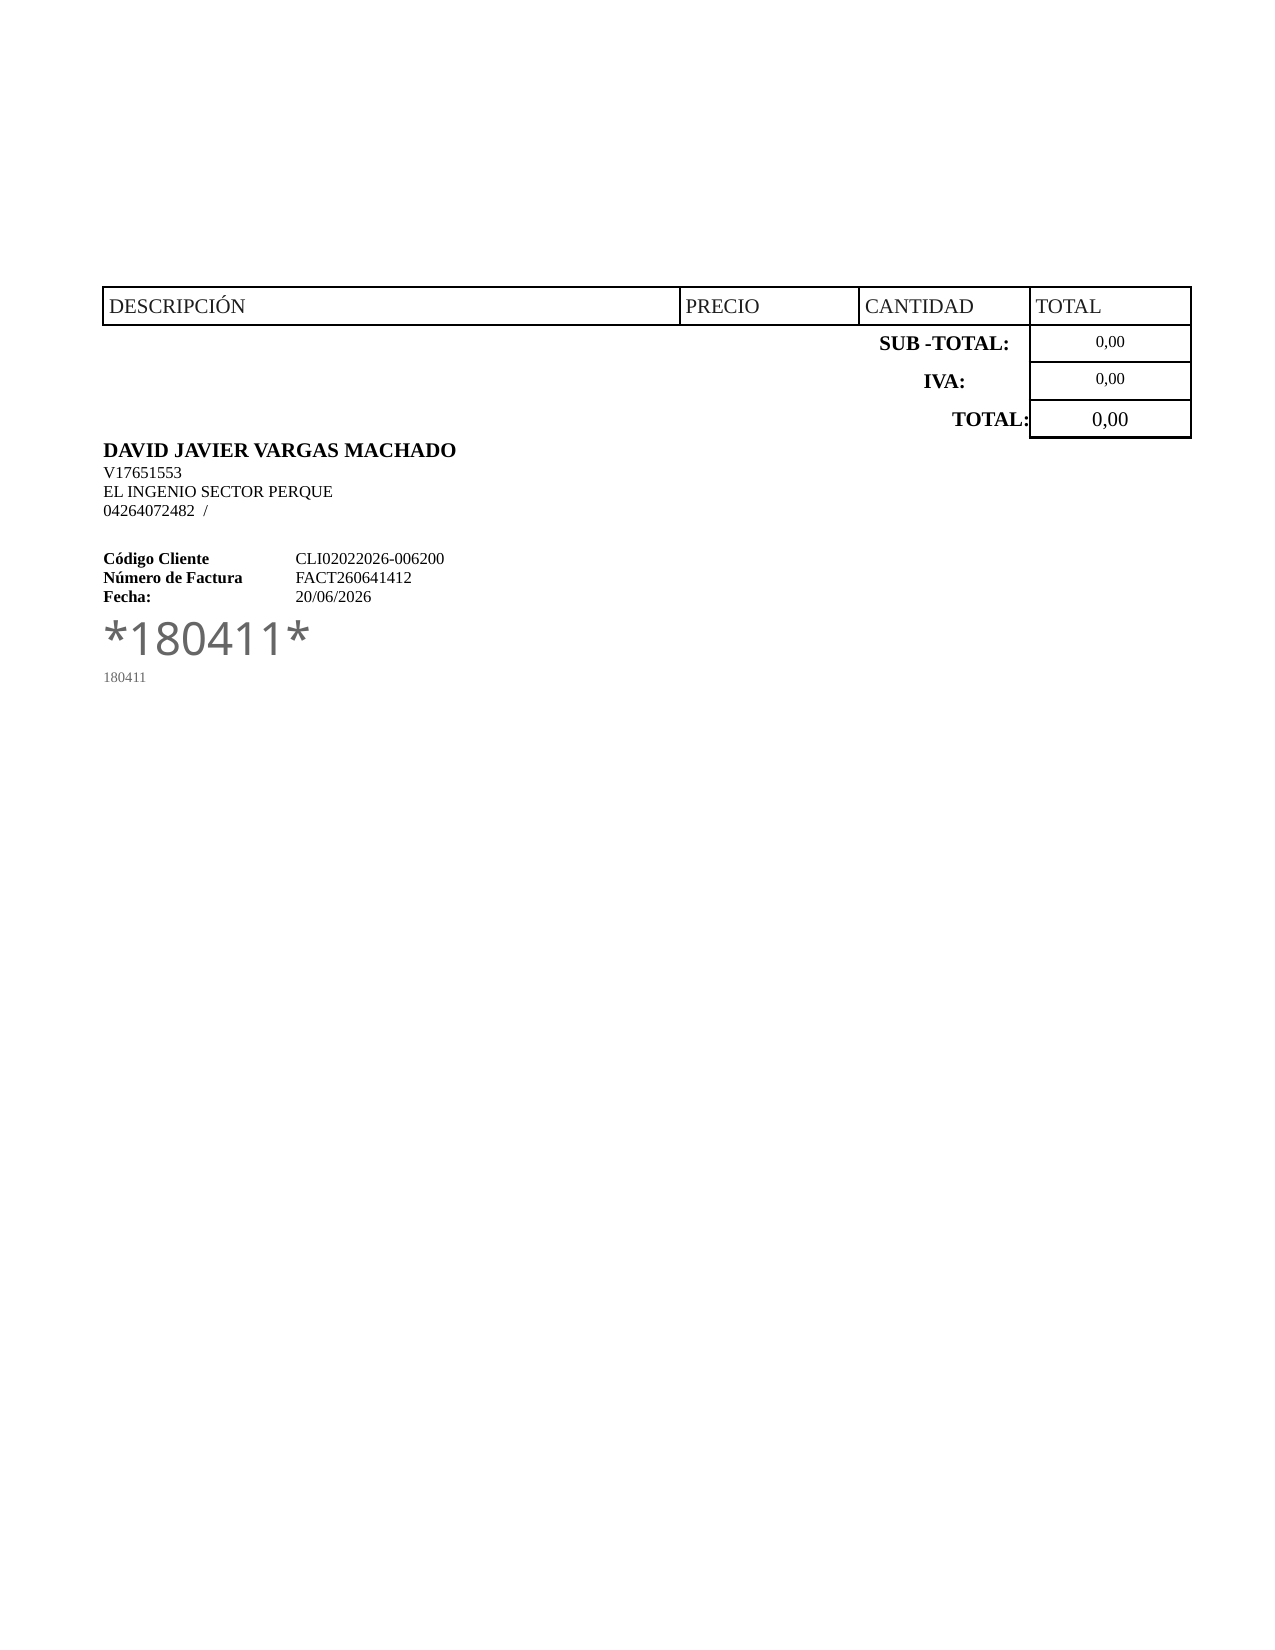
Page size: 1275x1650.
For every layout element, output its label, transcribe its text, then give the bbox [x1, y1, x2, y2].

table_cell SUB -TOTAL: [859, 326, 1029, 361]
table_cell Fecha: [103, 587, 295, 606]
table_cell V17651553 [103, 463, 858, 482]
table_header CLI02022026-006200 [295, 549, 517, 568]
table_header DAVID JAVIER VARGAS MACHADO [103, 439, 858, 462]
table_cell FACT260641412 [295, 568, 517, 587]
table_header DESCRIPCIÓN [104, 288, 679, 323]
table_cell 20/06/2026 [295, 587, 517, 606]
table_cell EL INGENIO SECTOR PERQUE [103, 482, 858, 501]
table_header CANTIDAD [860, 288, 1029, 323]
text 180411 [103, 669, 1137, 685]
table_cell Número de Factura [103, 568, 295, 587]
table_cell TOTAL: [859, 399, 1029, 436]
table_cell 0,00 [1031, 401, 1190, 436]
table_header TOTAL [1031, 288, 1190, 323]
table_cell 0,00 [1031, 326, 1190, 361]
table_header PRECIO [681, 288, 858, 323]
table_cell IVA: [859, 361, 1029, 399]
table_header Código Cliente [103, 549, 295, 568]
table_cell 04264072482 / [103, 501, 858, 520]
text *180411* [103, 606, 1137, 669]
table_cell 0,00 [1031, 363, 1190, 399]
table_cell [103, 326, 859, 436]
